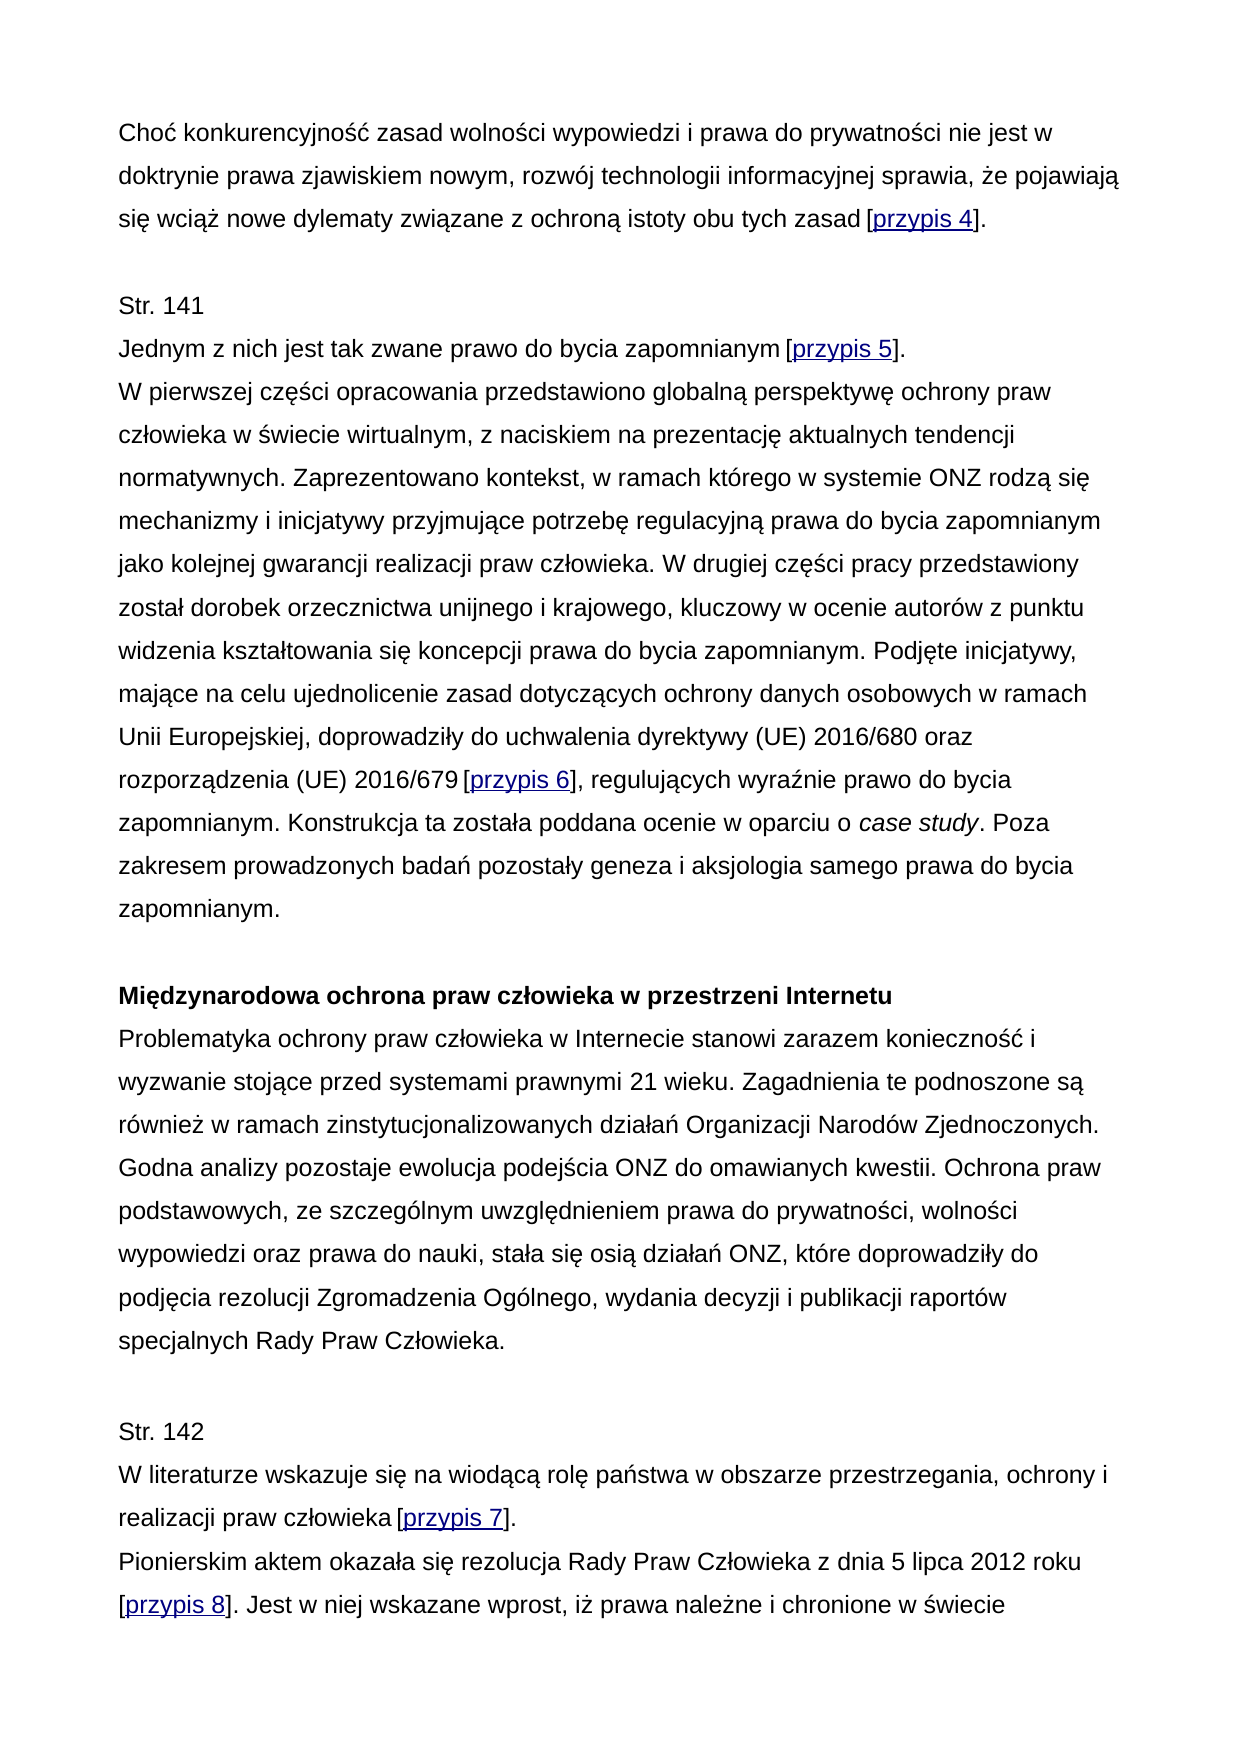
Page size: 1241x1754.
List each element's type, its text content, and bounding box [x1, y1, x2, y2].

text Str. 141 [118, 291, 1122, 319]
text W literaturze wskazuje się na wiodącą rolę państwa w obszarze przestrzegania, ochrony i realizacji praw człowieka [przypis 7]. [118, 1460, 1122, 1532]
text Pionierskim aktem okazała się rezolucja Rady Praw Człowieka z dnia 5 lipca 2012 roku [przypis 8]. Jest w niej wskazane wprost, iż prawa należne i chronione w świecie [118, 1547, 1122, 1618]
text Problematyka ochrony praw człowieka w Internecie stanowi zarazem konieczność i wyzwanie stojące przed systemami prawnymi 21 wieku. Zagadnienia te podnoszone są również w ramach zinstytucjonalizowanych działań Organizacji Narodów Zjednoczonych. Godna analizy pozostaje ewolucja podejścia ONZ do omawianych kwestii. Ochrona praw podstawowych, ze szczególnym uwzględnieniem prawa do prywatności, wolności wypowiedzi oraz prawa do nauki, stała się osią działań ONZ, które doprowadziły do podjęcia rezolucji Zgromadzenia Ogólnego, wydania decyzji i publikacji raportów specjalnych Rady Praw Człowieka. [118, 1024, 1122, 1354]
text Str. 142 [118, 1417, 1122, 1446]
text W pierwszej części opracowania przedstawiono globalną perspektywę ochrony praw człowieka w świecie wirtualnym, z naciskiem na prezentację aktualnych tendencji normatywnych. Zaprezentowano kontekst, w ramach którego w systemie ONZ rodzą się mechanizmy i inicjatywy przyjmujące potrzebę regulacyjną prawa do bycia zapomnianym jako kolejnej gwarancji realizacji praw człowieka. W drugiej części pracy przedstawiony został dorobek orzecznictwa unijnego i krajowego, kluczowy w ocenie autorów z punktu widzenia kształtowania się koncepcji prawa do bycia zapomnianym. Podjęte inicjatywy, mające na celu ujednolicenie zasad dotyczących ochrony danych osobowych w ramach Unii Europejskiej, doprowadziły do uchwalenia dyrektywy (UE) 2016/680 oraz rozporządzenia (UE) 2016/679 [przypis 6], regulujących wyraźnie prawo do bycia zapomnianym. Konstrukcja ta została poddana ocenie w oparciu o case study. Poza zakresem prowadzonych badań pozostały geneza i aksjologia samego prawa do bycia zapomnianym. [118, 377, 1122, 923]
text Jednym z nich jest tak zwane prawo do bycia zapomnianym [przypis 5]. [118, 334, 1122, 362]
subtitle Międzynarodowa ochrona praw człowieka w przestrzeni Internetu [118, 981, 1122, 1009]
text Choć konkurencyjność zasad wolności wypowiedzi i prawa do prywatności nie jest w doktrynie prawa zjawiskiem nowym, rozwój technologii informacyjnej sprawia, że pojawiają się wciąż nowe dylematy związane z ochroną istoty obu tych zasad [przypis 4]. [118, 118, 1122, 233]
